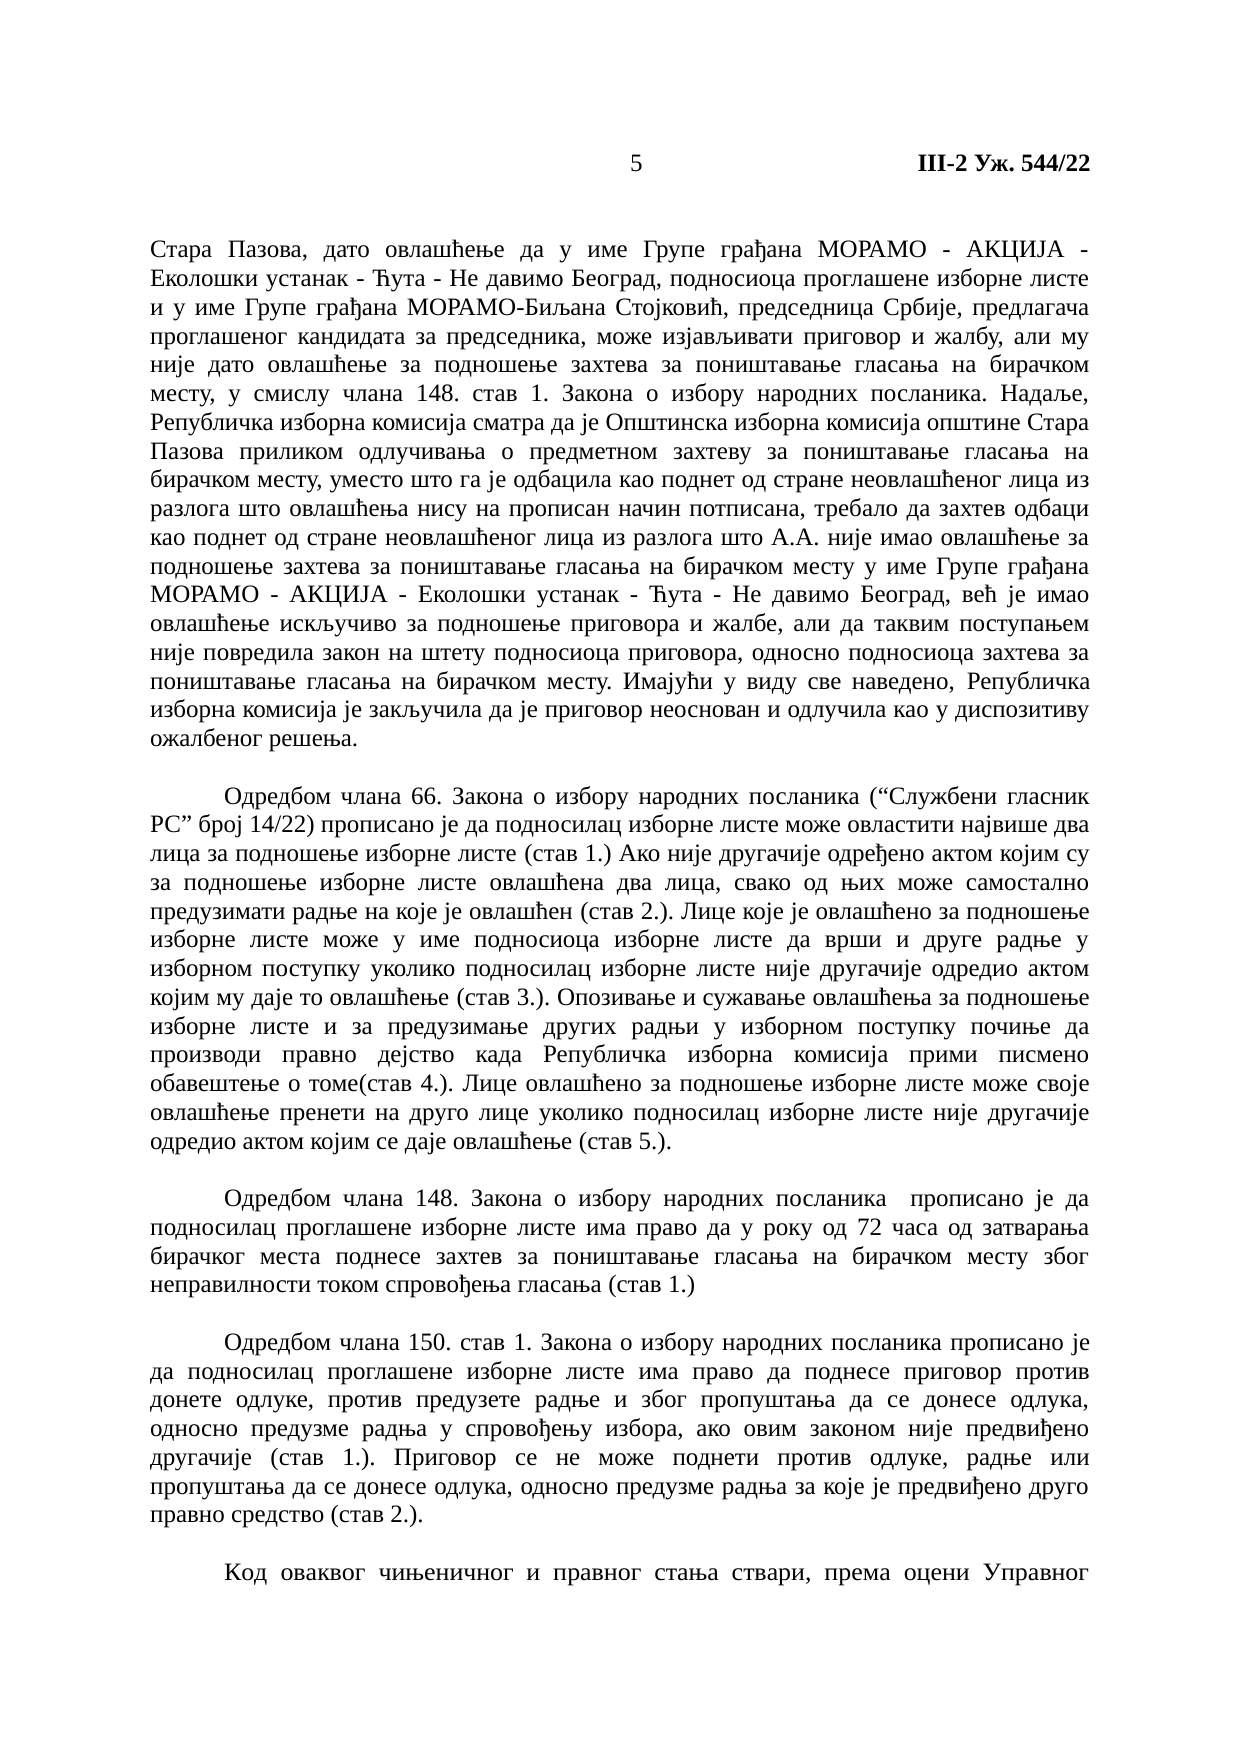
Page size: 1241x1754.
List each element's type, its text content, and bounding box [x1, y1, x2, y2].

text Код оваквог чињеничног и правног стања ствари, према оцени Управног [150, 1557, 1090, 1586]
text Одредбом члана 148. Закона о избору народних посланика прописано је да подносилац проглашене изборне листе има право да у року од 72 часа од затварања бирачког места поднесе захтев за поништавање гласања на бирачком месту због неправилности током спровођења гласања (став 1.) [150, 1183, 1090, 1298]
text Стара Пазова, дато овлашћење да у име Групе грађана МОРАМО - АКЦИЈА - Еколошки устанак - Ћута - Не давимо Београд, подносиоца проглашене изборне листе и у име Групе грађана МОРАМО-Биљана Стојковић, председница Србије, предлагача проглашеног кандидата за председника, може изјављивати приговор и жалбу, али му није дато овлашћење за подношење захтева за поништавање гласања на бирачком месту, у смислу члана 148. став 1. Закона о избору народних посланика. Надаље, Републичка изборна комисија сматра да је Општинска изборна комисија општине Стара Пазова приликом одлучивања о предметном захтеву за поништавање гласања на бирачком месту, уместо што га је одбацила као поднет од стране неовлашћеног лица из разлога што овлашћења нису на прописан начин потписана, требало да захтев одбаци као поднет од стране неовлашћеног лица из разлога што A.A. није имао овлашћење за подношење захтева за поништавање гласања на бирачком месту у име Групе грађана МОРАМО - АКЦИЈА - Еколошки устанак - Ћута - Не давимо Београд, већ је имао овлашћење искључиво за подношење приговора и жалбе, али да таквим поступањем није повредила закон на штету подносиоца приговора, односно подносиоца захтева за поништавање гласања на бирачком месту. Имајући у виду све наведено, Републичка изборна комисија је закључила да је приговор неоснован и одлучила као у диспозитиву ожалбеног решења. [150, 234, 1090, 752]
text Одредбом члана 150. став 1. Закона о избору народних посланика прописано је да подносилац проглашене изборне листе има право да поднесе приговор против донете одлуке, против предузете радње и због пропуштања да се донесе одлука, односно предузме радња у спровођењу избора, ако овим законом није предвиђено другачије (став 1.). Приговор се не може поднети против одлуке, радње или пропуштања да се донесе одлука, односно предузме радња за које је предвиђено друго правно средство (став 2.). [150, 1327, 1090, 1528]
text Одредбом члана 66. Закона о избору народних посланика (“Службени гласник РС” број 14/22) прописано је да подносилац изборне листе може овластити највише два лица за подношење изборне листе (став 1.) Ако није другачије одређено актом којим су за подношење изборне листе овлашћена два лица, свако од њих може самостално предузимати радње на које је овлашћен (став 2.). Лице које је овлашћено за подношење изборне листе може у име подносиоца изборне листе да врши и друге радње у изборном поступку уколико подносилац изборне листе није другачије одредио актом којим му даје то овлашћење (став 3.). Опозивање и сужавање овлашћења за подношење изборне листе и за предузимање других радњи у изборном поступку почиње да производи правно дејство када Републичка изборна комисија прими писмено обавештење о томе(став 4.). Лице овлашћено за подношење изборне листе може своје овлашћење пренети на друго лице уколико подносилац изборне листе није другачије одредио актом којим се даје овлашћење (став 5.). [150, 781, 1090, 1154]
